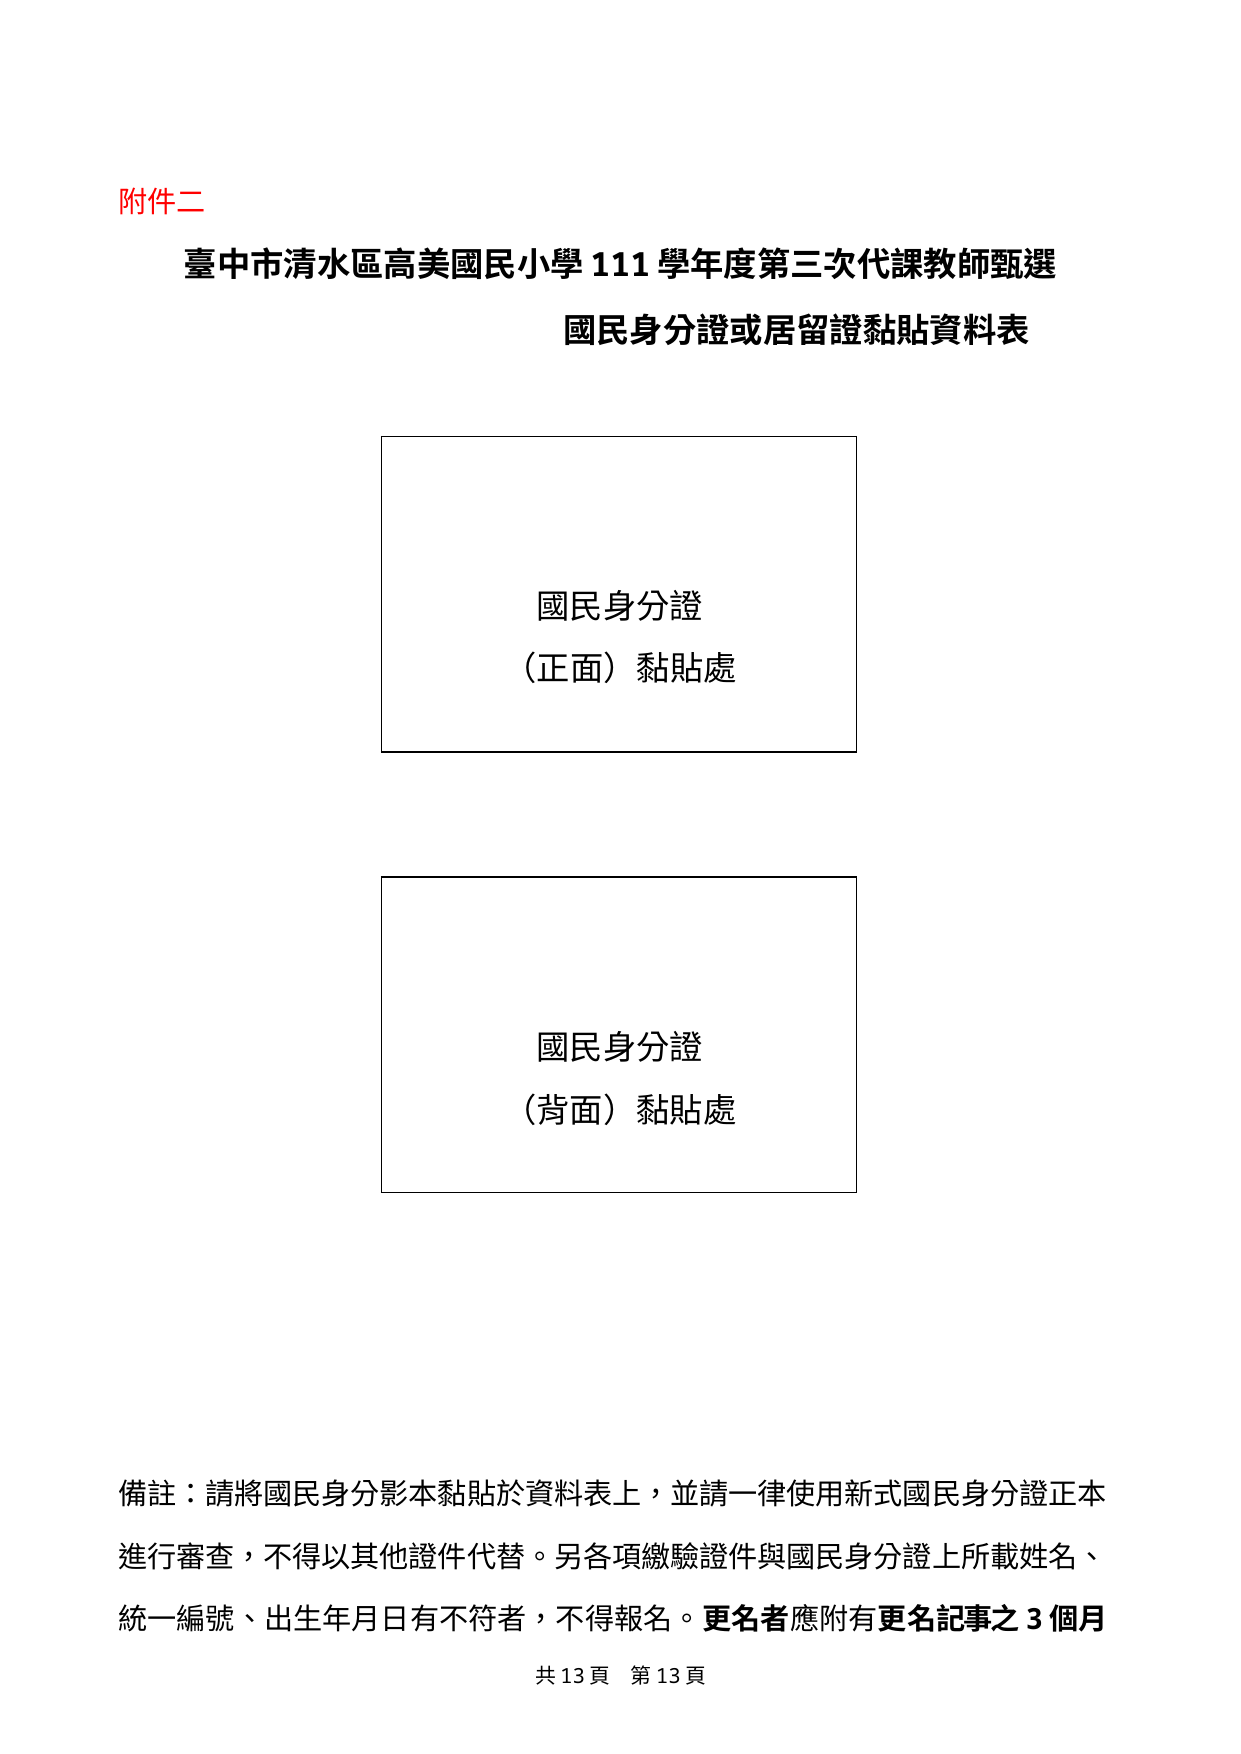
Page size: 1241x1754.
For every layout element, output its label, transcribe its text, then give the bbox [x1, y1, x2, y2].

text 臺中市清水區高美國民小學111學年度第三次代課教師甄選 [118, 220, 1122, 283]
table_cell [381, 753, 857, 876]
text 附件二 [118, 158, 1122, 220]
subtitle 國民身分證或居留證黏貼資料表 [470, 287, 1122, 349]
text 備註：請將國民身分影本黏貼於資料表上，並請一律使用新式國民身分證正本進行審查，不得以其他證件代替。另各項繳驗證件與國民身分證上所載姓名、統一編號、出生年月日有不符者，不得報名。更名者應附有更名記事之3個月 [118, 1450, 1107, 1638]
table_cell 國民身分證 （背面）黏貼處 [382, 878, 856, 1192]
table_header 國民身分證 （正面）黏貼處 [382, 437, 856, 751]
